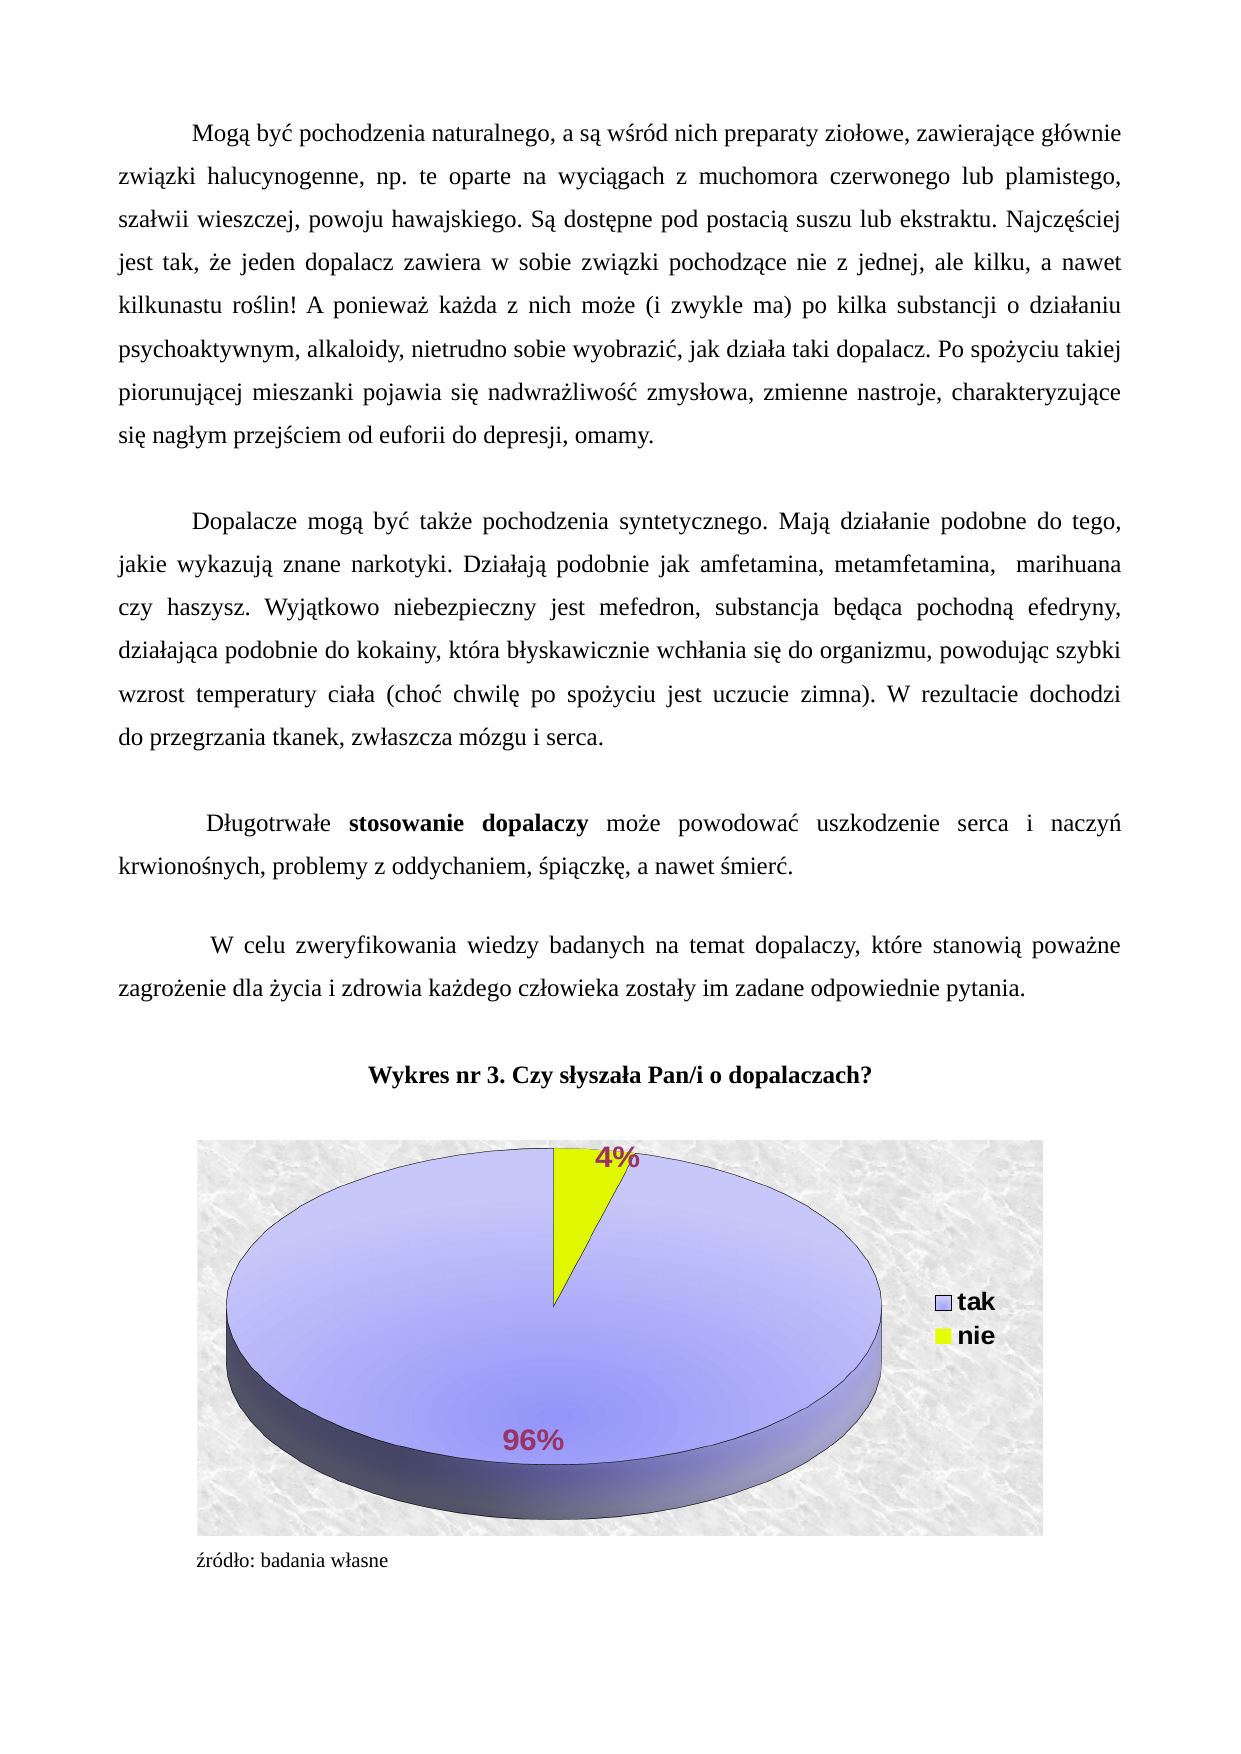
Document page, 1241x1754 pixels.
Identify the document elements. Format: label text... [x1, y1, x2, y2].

text Mogą być pochodzenia naturalnego, a są wśród nich preparaty ziołowe, zawierające głównie związki halucynogenne, np. te oparte na wyciągach z muchomora czerwonego lub plamistego, szałwii wieszczej, powoju hawajskiego. Są dostępne pod postacią suszu lub ekstraktu. Najczęściej jest tak, że jeden dopalacz zawiera w sobie związki pochodzące nie z jednej, ale kilku, a nawet kilkunastu roślin! A ponieważ każda z nich może (i zwykle ma) po kilka substancji o działaniu psychoaktywnym, alkaloidy, nietrudno sobie wyobrazić, jak działa taki dopalacz. Po spożyciu takiej piorunującej mieszanki pojawia się nadwrażliwość zmysłowa, zmienne nastroje, charakteryzujące się nagłym przejściem od euforii do depresji, omamy. [118, 118, 1122, 449]
text źródło: badania własne [118, 1117, 1122, 1572]
text Dopalacze mogą być także pochodzenia syntetycznego. Mają działanie podobne do tego, jakie wykazują znane narkotyki. Działają podobnie jak amfetamina, metamfetamina, marihuana czy haszysz. Wyjątkowo niebezpieczny jest mefedron, substancja będąca pochodną efedryny, działająca podobnie do kokainy, która błyskawicznie wchłania się do organizmu, powodując szybki wzrost temperatury ciała (choć chwilę po spożyciu jest uczucie zimna). W rezultacie dochodzi do przegrzania tkanek, zwłaszcza mózgu i serca. [118, 506, 1122, 751]
text Długotrwałe stosowanie dopalaczy może powodować uszkodzenie serca i naczyń krwionośnych, problemy z oddychaniem, śpiączkę, a nawet śmierć. [118, 765, 1122, 880]
text Wykres nr 3. Czy słyszała Pan/i o dopalaczach? [118, 1060, 1122, 1088]
text W celu zweryfikowania wiedzy badanych na temat dopalaczy, które stanowią poważne zagrożenie dla życia i zdrowia każdego człowieka zostały im zadane odpowiednie pytania. [118, 930, 1122, 1002]
